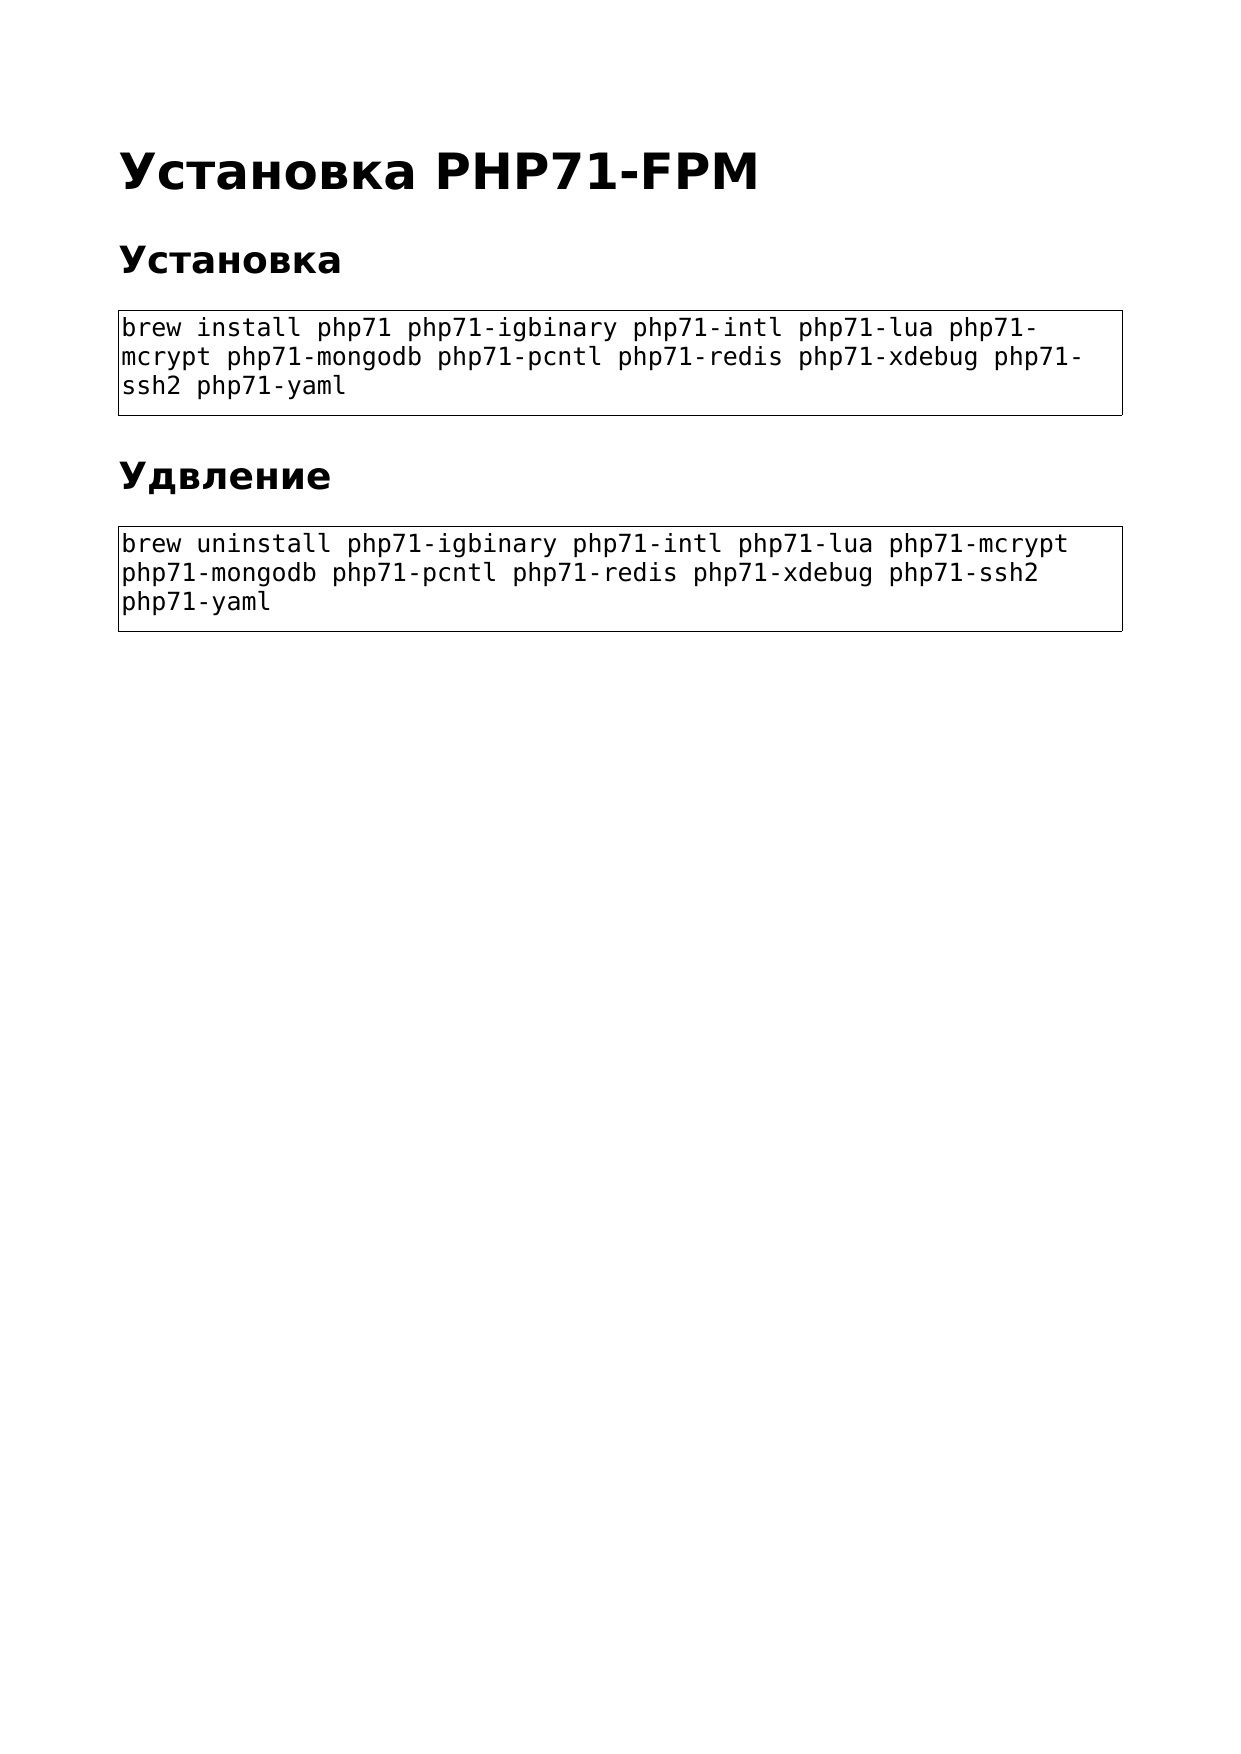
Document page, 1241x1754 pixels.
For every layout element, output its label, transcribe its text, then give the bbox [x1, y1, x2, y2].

subtitle Удвление [118, 455, 1122, 498]
subtitle Установка [118, 239, 1122, 282]
table_header brew uninstall php71-igbinary php71-intl php71-lua php71-mcrypt php71-mongodb php71-pcntl php71-redis php71-xdebug php71-ssh2 php71-yaml [119, 527, 1122, 631]
subtitle Установка PHP71-FPM [118, 143, 1122, 201]
table_header brew install php71 php71-igbinary php71-intl php71-lua php71-mcrypt php71-mongodb php71-pcntl php71-redis php71-xdebug php71-ssh2 php71-yaml [119, 311, 1122, 415]
